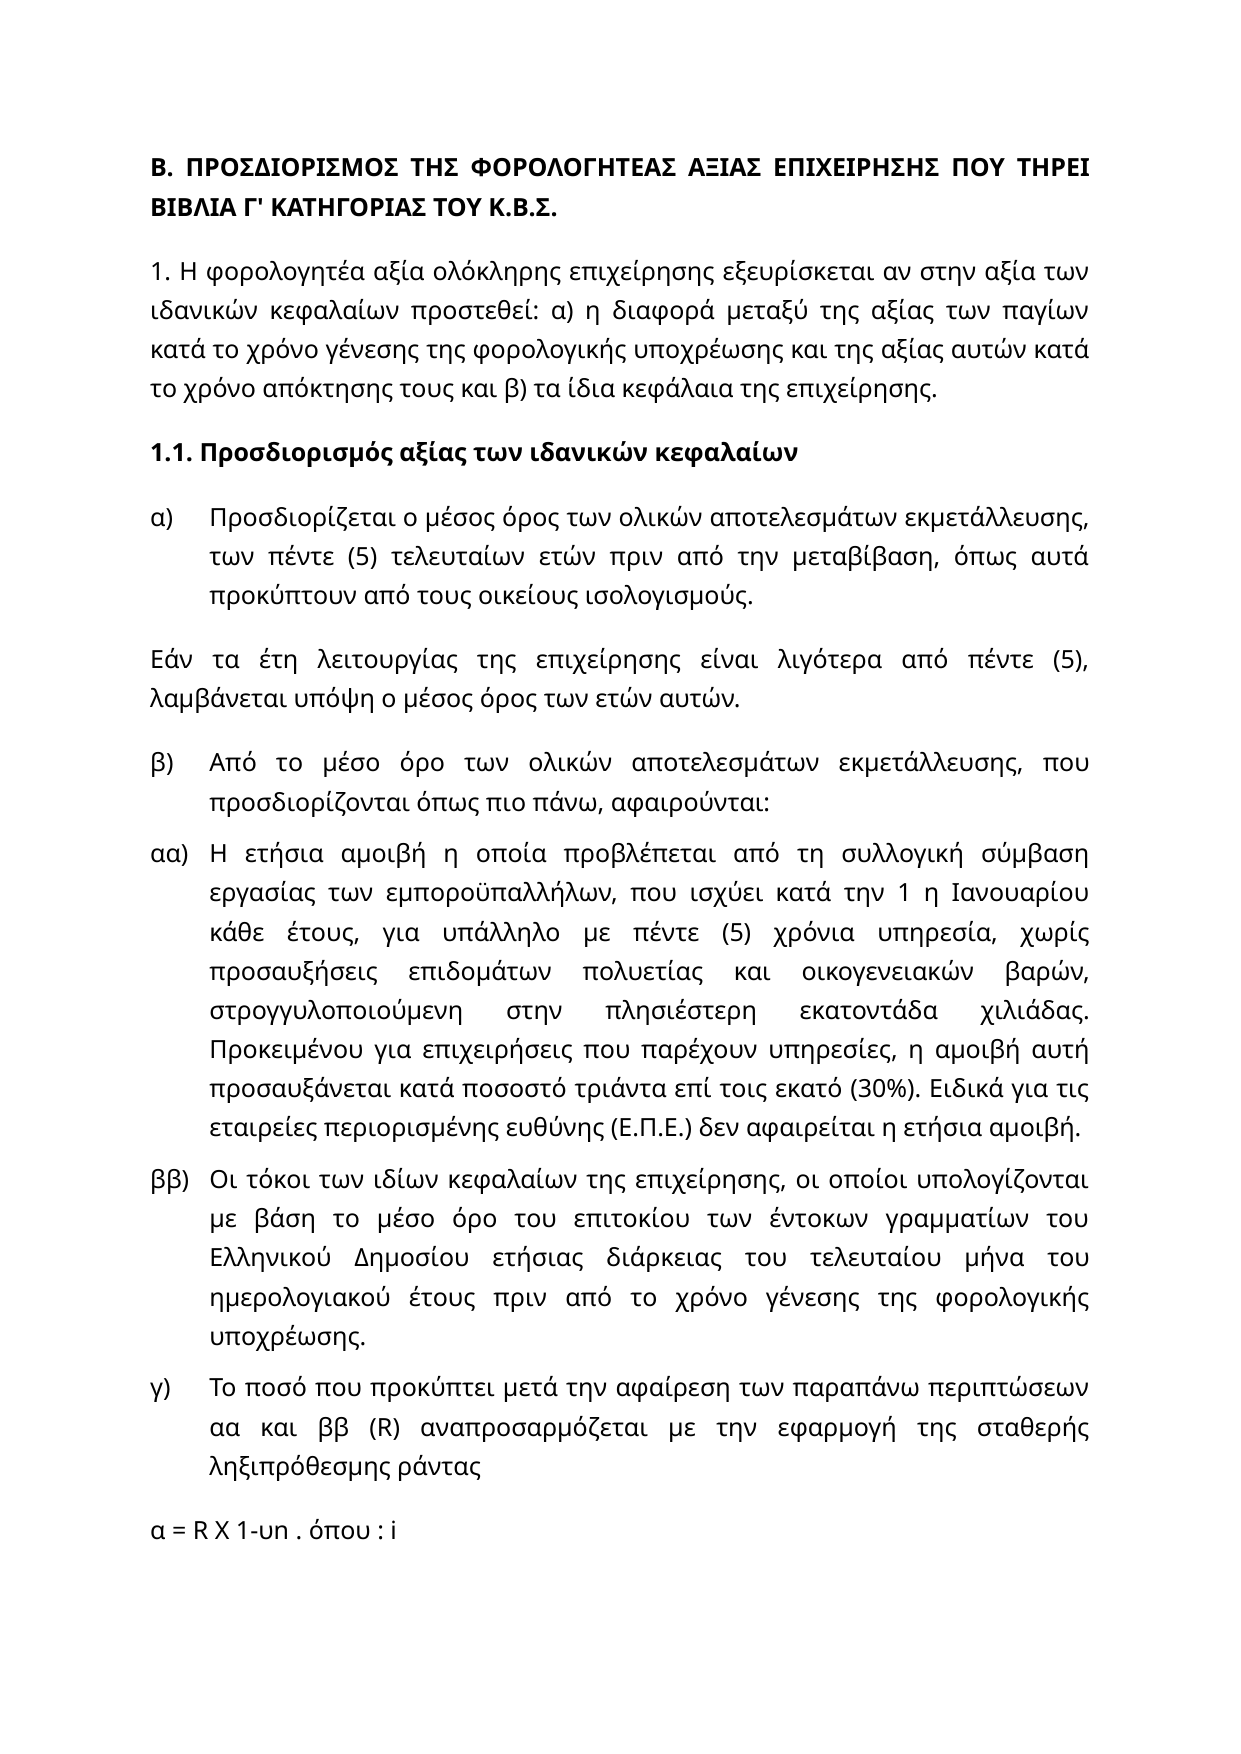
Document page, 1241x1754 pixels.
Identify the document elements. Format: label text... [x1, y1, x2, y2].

text 1.1. Προσδιορισμός αξίας των ιδανικών κεφαλαίων [150, 435, 1090, 469]
text 1. Η φορολογητέα αξία ολόκληρης επιχείρησης εξευρίσκεται αν στην αξία των ιδανικών κεφαλαίων προστεθεί: α) η διαφορά μεταξύ της αξίας των παγίων κατά το χρόνο γένεσης της φορολογικής υποχρέωσης και της αξίας αυτών κατά το χρόνο απόκτησης τους και β) τα ίδια κεφάλαια της επιχείρησης. [150, 253, 1090, 405]
text Εάν τα έτη λειτουργίας της επιχείρησης είναι λιγότερα από πέντε (5), λαμβάνεται υπόψη ο μέσος όρος των ετών αυτών. [150, 642, 1090, 715]
list α) Προσδιορίζεται ο μέσος όρος των ολικών αποτελεσμάτων εκμετάλλευσης, των πέντε (5) τελευταίων ετών πριν από την μεταβίβαση, όπως αυτά προκύπτουν από τους οικείους ισολογισμούς. [150, 499, 1090, 612]
text α = R Χ 1-υn . όπου : i [150, 1512, 1090, 1547]
list ββ) Οι τόκοι των ιδίων κεφαλαίων της επιχείρησης, οι οποίοι υπολογίζονται με βάση το μέσο όρο του επιτοκίου των έντοκων γραμματίων του Ελληνικού Δημοσίου ετήσιας διάρκειας του τελευταίου μήνα του ημερολογιακού έτους πριν από το χρόνο γένεσης της φορολογικής υποχρέωσης. [150, 1162, 1090, 1352]
text Β. ΠΡΟΣΔΙΟΡΙΣΜΟΣ ΤΗΣ ΦΟΡΟΛΟΓΗΤΕΑΣ ΑΞΙΑΣ ΕΠΙΧΕΙΡΗΣΗΣ ΠΟΥ ΤΗΡΕΙ ΒΙΒΛΙΑ Γ' ΚΑΤΗΓΟΡΙΑΣ ΤΟΥ Κ.Β.Σ. [150, 150, 1090, 223]
list αα) Η ετήσια αμοιβή η οποία προβλέπεται από τη συλλογική σύμβαση εργασίας των εμποροϋπαλλήλων, που ισχύει κατά την 1 η Ιανουαρίου κάθε έτους, για υπάλληλο με πέντε (5) χρόνια υπηρεσία, χωρίς προσαυξήσεις επιδομάτων πολυετίας και οικογενειακών βαρών, στρογγυλοποιούμενη στην πλησιέστερη εκατοντάδα χιλιάδας. Προκειμένου για επιχειρήσεις που παρέχουν υπηρεσίες, η αμοιβή αυτή προσαυξάνεται κατά ποσοστό τριάντα επί τοις εκατό (30%). Ειδικά για τις εταιρείες περιορισμένης ευθύνης (Ε.Π.Ε.) δεν αφαιρείται η ετήσια αμοιβή. [150, 836, 1090, 1144]
list γ) Το ποσό που προκύπτει μετά την αφαίρεση των παραπάνω περιπτώσεων αα και ββ (R) αναπροσαρμόζεται με την εφαρμογή της σταθερής ληξιπρόθεσμης ράντας [150, 1370, 1090, 1482]
list β) Από το μέσο όρο των ολικών αποτελεσμάτων εκμετάλλευσης, που προσδιορίζονται όπως πιο πάνω, αφαιρούνται: [150, 745, 1090, 818]
